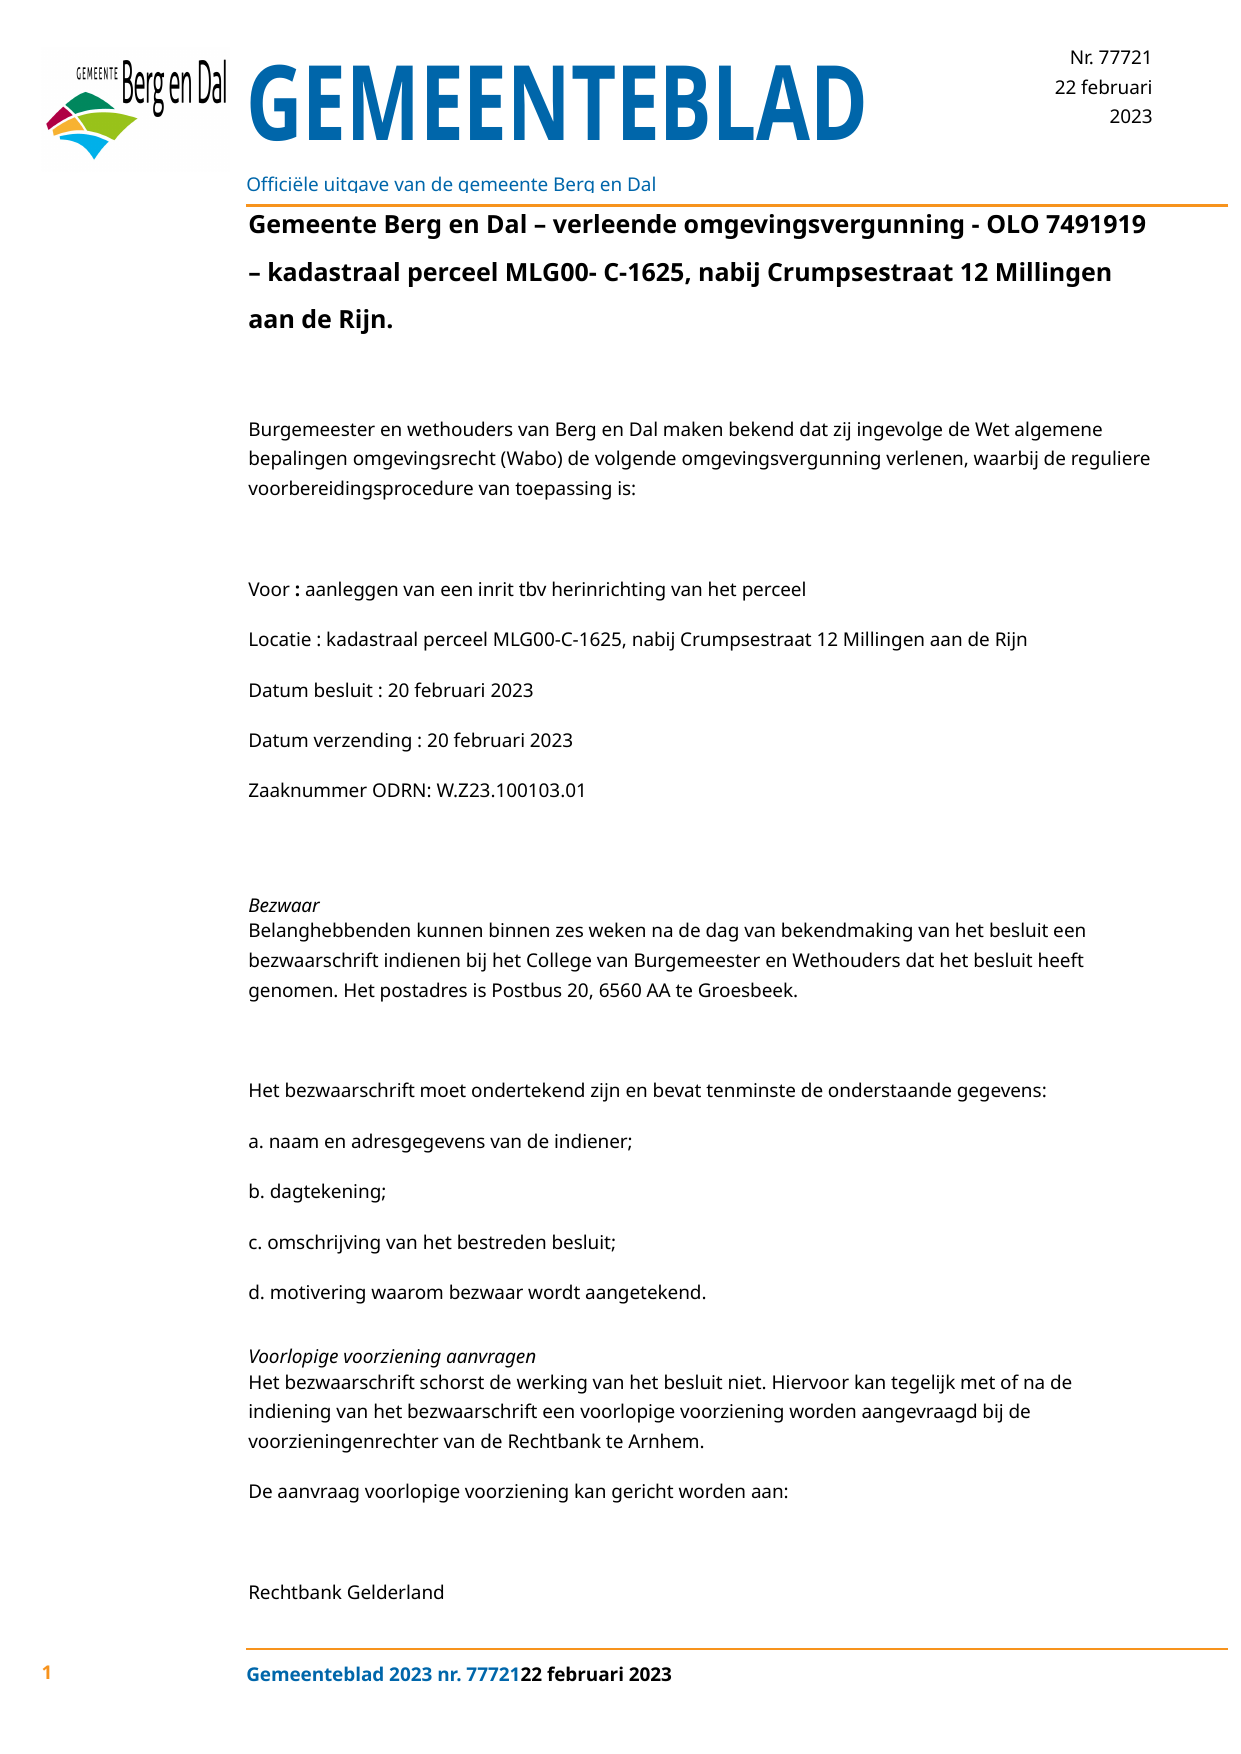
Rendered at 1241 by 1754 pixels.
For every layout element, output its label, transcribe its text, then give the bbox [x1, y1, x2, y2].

text Burgemeester en wethouders van Berg en Dal maken bekend dat zij ingevolge de Wet algemene bepalingen omgevingsrecht (Wabo) de volgende omgevingsvergunning verlenen, waarbij de reguliere voorbereidingsprocedure van toepassing is: [248, 416, 1152, 501]
text Bezwaar [248, 892, 1152, 918]
text Belanghebbenden kunnen binnen zes weken na de dag van bekendmaking van het besluit een bezwaarschrift indienen bij het College van Burgemeester en Wethouders dat het besluit heeft genomen. Het postadres is Postbus 20, 6560 AA te Groesbeek. [248, 918, 1152, 1003]
text Het bezwaarschrift schorst de werking van het besluit niet. Hiervoor kan tegelijk met of na de indiening van het bezwaarschrift een voorlopige voorziening worden aangevraagd bij de voorzieningenrechter van de Rechtbank te Arnhem. [248, 1369, 1152, 1454]
text Voor : aanleggen van een inrit tbv herinrichting van het perceel [248, 576, 1152, 602]
text De aanvraag voorlopige voorziening kan gericht worden aan: [248, 1479, 1152, 1504]
text Voorlopige voorziening aanvragen [248, 1343, 1152, 1369]
text Zaaknummer ODRN: W.Z23.100103.01 [248, 778, 1152, 803]
text d. motivering waarom bezwaar wordt aangetekend. [248, 1279, 1152, 1305]
text b. dagtekening; [248, 1178, 1152, 1204]
picture [41, 47, 231, 172]
text c. omschrijving van het bestreden besluit; [248, 1229, 1152, 1255]
text a. naam en adresgegevens van de indiener; [248, 1128, 1152, 1154]
text Datum besluit : 20 februari 2023 [248, 677, 1152, 702]
text Locatie : kadastraal perceel MLG00-C-1625, nabij Crumpsestraat 12 Millingen aan de Rijn [248, 626, 1152, 652]
text Datum verzending : 20 februari 2023 [248, 727, 1152, 753]
text Gemeente Berg en Dal – verleende omgevingsvergunning - OLO 7491919 – kadastraal perceel MLG00- C-1625, nabij Crumpsestraat 12 Millingen aan de Rijn. [248, 207, 1152, 336]
text Het bezwaarschrift moet ondertekend zijn en bevat tenminste de onderstaande gegevens: [248, 1078, 1152, 1103]
text Rechtbank Gelderland [248, 1579, 1152, 1605]
